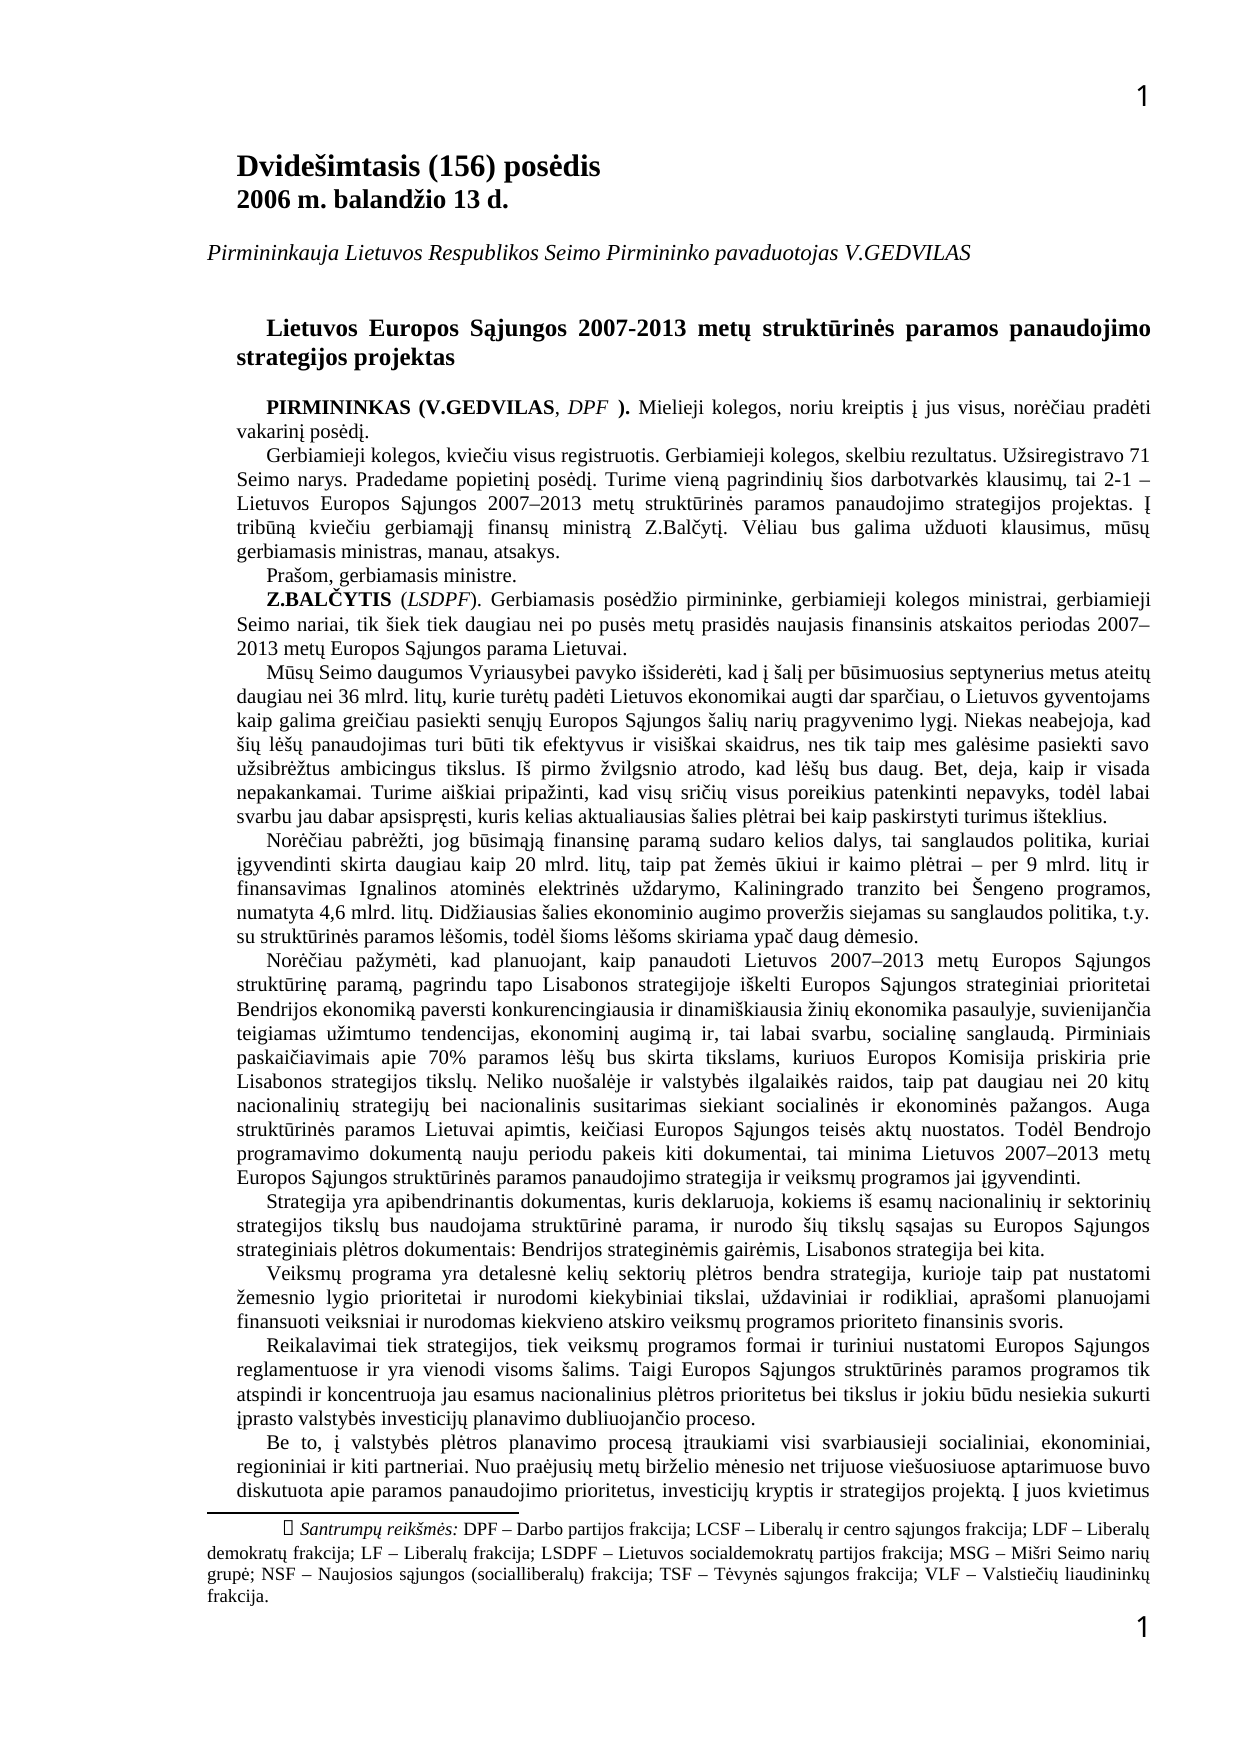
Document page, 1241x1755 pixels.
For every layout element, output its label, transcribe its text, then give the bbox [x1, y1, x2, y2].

text PIRMININKAS (V.GEDVILAS, DPF). Mielieji kolegos, noriu kreiptis į jus visus, norėčiau pradėti vakarinį posėdį. [236, 395, 1152, 443]
text Reikalavimai tiek strategijos, tiek veiksmų programos formai ir turiniui nustatomi Europos Sąjungos reglamentuose ir yra vienodi visoms šalims. Taigi Europos Sąjungos struktūrinės paramos programos tik atspindi ir koncentruoja jau esamus nacionalinius plėtros prioritetus bei tikslus ir jokiu būdu nesiekia sukurti įprasto valstybės investicijų planavimo dubliuojančio proceso. [236, 1333, 1152, 1429]
text Norėčiau pabrėžti, jog būsimąją finansinę paramą sudaro kelios dalys, tai sanglaudos politika, kuriai įgyvendinti skirta daugiau kaip 20 mlrd. litų, taip pat žemės ūkiui ir kaimo plėtrai – per 9 mlrd. litų ir finansavimas Ignalinos atominės elektrinės uždarymo, Kaliningrado tranzito bei Šengeno programos, numatyta 4,6 mlrd. litų. Didžiausias šalies ekonominio augimo proveržis siejamas su sanglaudos politika, t.y. su struktūrinės paramos lėšomis, todėl šioms lėšoms skiriama ypač daug dėmesio. [236, 828, 1152, 948]
text Prašom, gerbiamasis ministre. [236, 563, 1152, 587]
text Pirmininkauja Lietuvos Respublikos Seimo Pirmininko pavaduotojas V.GEDVILAS [207, 239, 1152, 265]
text Norėčiau pažymėti, kad planuojant, kaip panaudoti Lietuvos 2007–2013 metų Europos Sąjungos struktūrinę paramą, pagrindu tapo Lisabonos strategijoje iškelti Europos Sąjungos strateginiai prioritetai Bendrijos ekonomiką paversti konkurencingiausia ir dinamiškiausia žinių ekonomika pasaulyje, suvienijančia teigiamas užimtumo tendencijas, ekonominį augimą ir, tai labai svarbu, socialinę sanglaudą. Pirminiais paskaičiavimais apie 70% paramos lėšų bus skirta tikslams, kuriuos Europos Komisija priskiria prie Lisabonos strategijos tikslų. Neliko nuošalėje ir valstybės ilgalaikės raidos, taip pat daugiau nei 20 kitų nacionalinių strategijų bei nacionalinis susitarimas siekiant socialinės ir ekonominės pažangos. Auga struktūrinės paramos Lietuvai apimtis, keičiasi Europos Sąjungos teisės aktų nuostatos. Todėl Bendrojo programavimo dokumentą nauju periodu pakeis kiti dokumentai, tai minima Lietuvos 2007–2013 metų Europos Sąjungos struktūrinės paramos panaudojimo strategija ir veiksmų programos jai įgyvendinti. [236, 948, 1152, 1189]
text Lietuvos Europos Sąjungos 2007-2013 metų struktūrinės paramos panaudojimo strategijos projektas [236, 313, 1152, 371]
text Strategija yra apibendrinantis dokumentas, kuris deklaruoja, kokiems iš esamų nacionalinių ir sektorinių strategijos tikslų bus naudojama struktūrinė parama, ir nurodo šių tikslų sąsajas su Europos Sąjungos strateginiais plėtros dokumentais: Bendrijos strateginėmis gairėmis, Lisabonos strategija bei kita. [236, 1189, 1152, 1261]
text Santrumpų reikšmės: DPF – Darbo partijos frakcija; LCSF – Liberalų ir centro sąjungos frakcija; LDF – Liberalų demokratų frakcija; LF – Liberalų frakcija; LSDPF – Lietuvos socialdemokratų partijos frakcija; MSG – Mišri Seimo narių grupė; NSF – Naujosios sąjungos (socialliberalų) frakcija; TSF – Tėvynės sąjungos frakcija; VLF – Valstiečių liaudininkų frakcija. [207, 1513, 1152, 1606]
text Gerbiamieji kolegos, kviečiu visus registruotis. Gerbiamieji kolegos, skelbiu rezultatus. Užsiregistravo 71 Seimo narys. Pradedame popietinį posėdį. Turime vieną pagrindinių šios darbotvarkės klausimų, tai 2-1 – Lietuvos Europos Sąjungos 2007–2013 metų struktūrinės paramos panaudojimo strategijos projektas. Į tribūną kviečiu gerbiamąjį finansų ministrą Z.Balčytį. Vėliau bus galima užduoti klausimus, mūsų gerbiamasis ministras, manau, atsakys. [236, 443, 1152, 563]
text Dvidešimtasis (156) posėdis 2006 m. balandžio 13 d. [236, 148, 1152, 215]
text Mūsų Seimo daugumos Vyriausybei pavyko išsiderėti, kad į šalį per būsimuosius septynerius metus ateitų daugiau nei 36 mlrd. litų, kurie turėtų padėti Lietuvos ekonomikai augti dar sparčiau, o Lietuvos gyventojams kaip galima greičiau pasiekti senųjų Europos Sąjungos šalių narių pragyvenimo lygį. Niekas neabejoja, kad šių lėšų panaudojimas turi būti tik efektyvus ir visiškai skaidrus, nes tik taip mes galėsime pasiekti savo užsibrėžtus ambicingus tikslus. Iš pirmo žvilgsnio atrodo, kad lėšų bus daug. Bet, deja, kaip ir visada nepakankamai. Turime aiškiai pripažinti, kad visų sričių visus poreikius patenkinti nepavyks, todėl labai svarbu jau dabar apsispręsti, kuris kelias aktualiausias šalies plėtrai bei kaip paskirstyti turimus išteklius. [236, 659, 1152, 828]
text Veiksmų programa yra detalesnė kelių sektorių plėtros bendra strategija, kurioje taip pat nustatomi žemesnio lygio prioritetai ir nurodomi kiekybiniai tikslai, uždaviniai ir rodikliai, aprašomi planuojami finansuoti veiksniai ir nurodomas kiekvieno atskiro veiksmų programos prioriteto finansinis svoris. [236, 1261, 1152, 1333]
text Z.BALČYTIS (LSDPF). Gerbiamasis posėdžio pirmininke, gerbiamieji kolegos ministrai, gerbiamieji Seimo nariai, tik šiek tiek daugiau nei po pusės metų prasidės naujasis finansinis atskaitos periodas 2007–2013 metų Europos Sąjungos parama Lietuvai. [236, 587, 1152, 659]
text Be to, į valstybės plėtros planavimo procesą įtraukiami visi svarbiausieji socialiniai, ekonominiai, regioniniai ir kiti partneriai. Nuo praėjusių metų birželio mėnesio net trijuose viešuosiuose aptarimuose buvo diskutuota apie paramos panaudojimo prioritetus, investicijų kryptis ir strategijos projektą. Į juos kvietimus [236, 1429, 1152, 1502]
